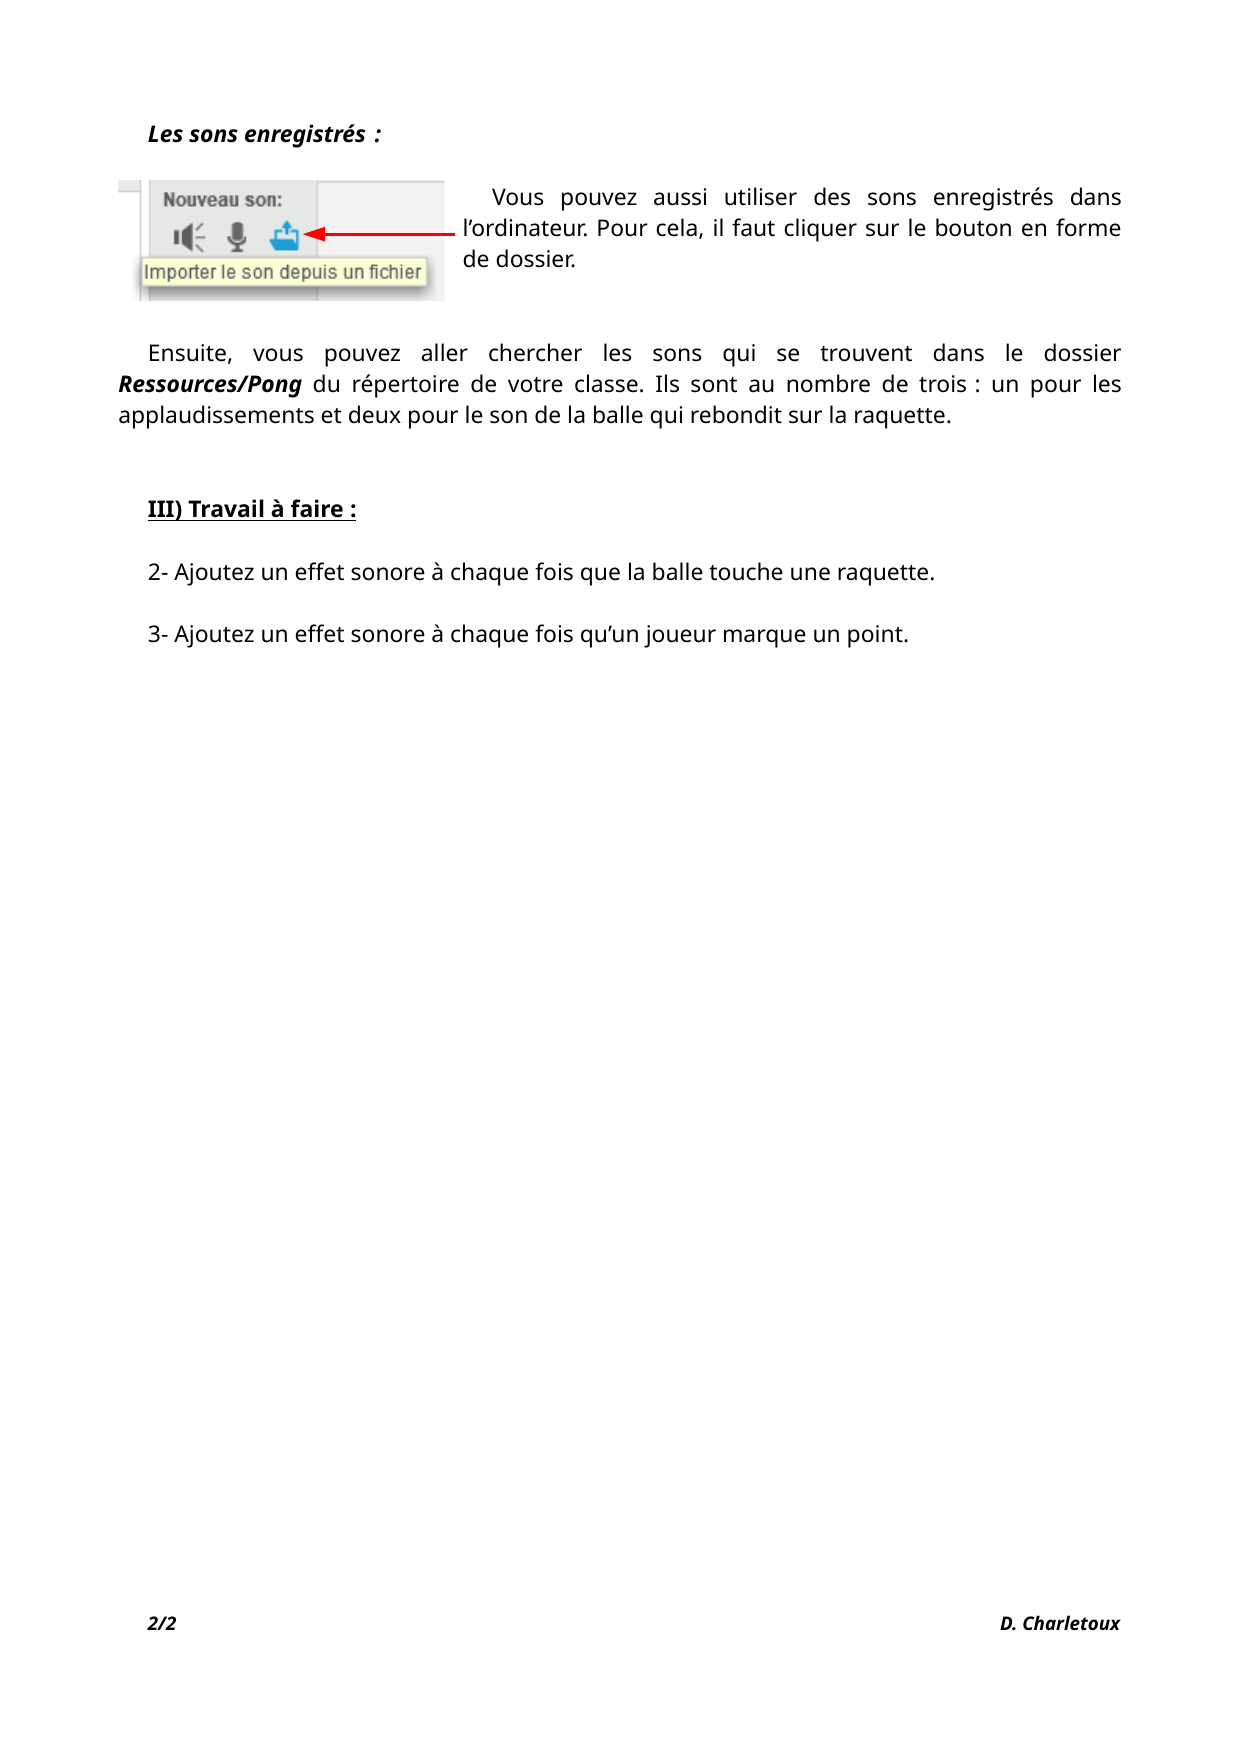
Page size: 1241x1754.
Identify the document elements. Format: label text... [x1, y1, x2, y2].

picture [118, 180, 445, 301]
text Les sons enregistrés : [118, 118, 1122, 149]
text III) Travail à faire : [118, 493, 1122, 524]
text 2- Ajoutez un effet sonore à chaque fois que la balle touche une raquette. [118, 556, 1122, 587]
text 3- Ajoutez un effet sonore à chaque fois qu’un joueur marque un point. [118, 618, 1122, 649]
text Vous pouvez aussi utiliser des sons enregistrés dans l’ordinateur. Pour cela, il faut cliquer sur le bouton en forme de dossier. [445, 181, 1122, 274]
text Ensuite, vous pouvez aller chercher les sons qui se trouvent dans le dossier Ressources/Pong du répertoire de votre classe. Ils sont au nombre de trois : un pour les applaudissements et deux pour le son de la balle qui rebondit sur la raquette. [118, 337, 1122, 431]
